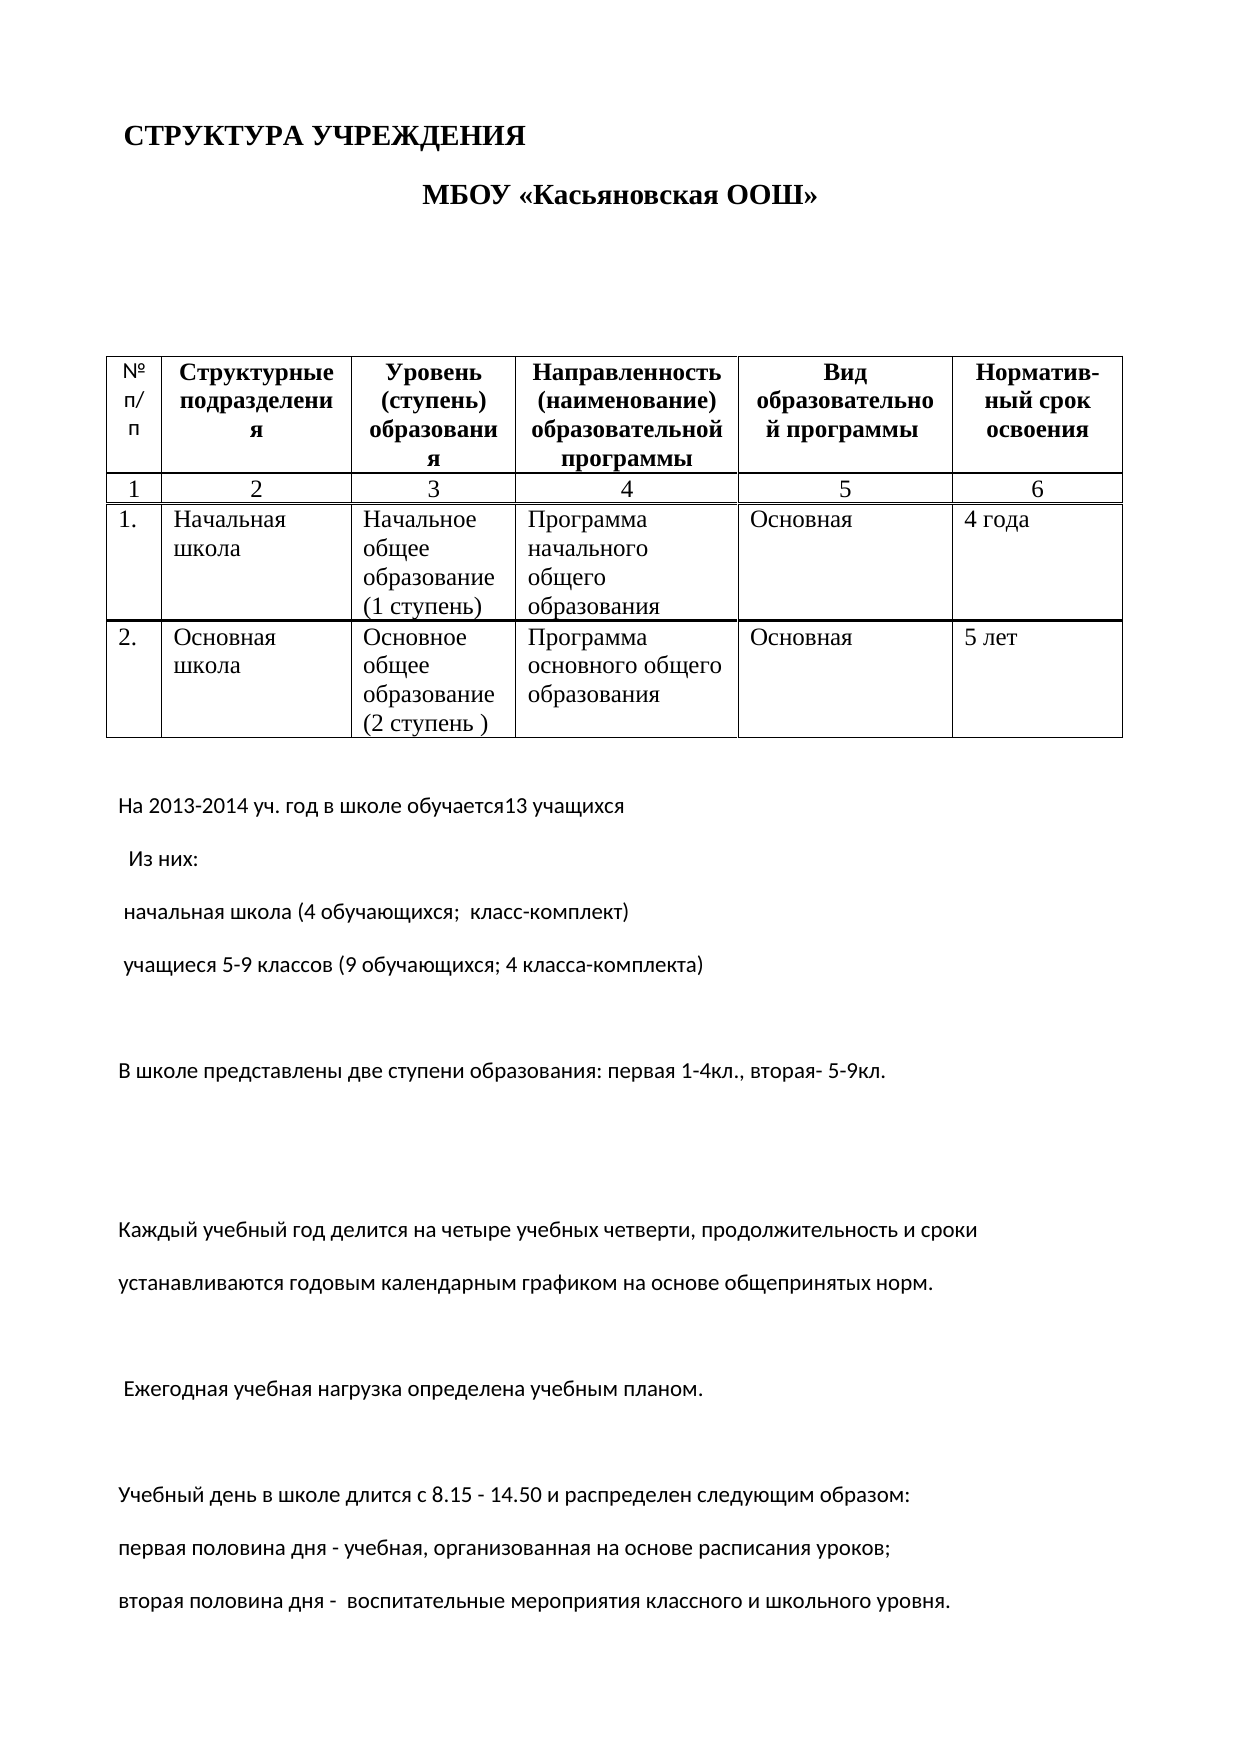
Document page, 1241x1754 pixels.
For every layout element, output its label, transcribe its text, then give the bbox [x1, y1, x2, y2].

table_header Уровень (ступень) образования [352, 357, 515, 472]
table_header Вид образовательной программы [739, 357, 952, 472]
text Ежегодная учебная нагрузка определена учебным планом. [118, 1374, 1122, 1402]
table_cell Основная [739, 622, 952, 737]
text начальная школа (4 обучающихся; класс-комплект) [118, 897, 1122, 925]
text СТРУКТУРА УЧРЕЖДЕНИЯ [118, 118, 1122, 152]
table_cell 6 [953, 474, 1122, 502]
table_cell Основная [739, 505, 952, 619]
table_cell Основная школа [162, 622, 351, 737]
table_cell Основное общее образование (2 ступень ) [352, 622, 515, 737]
text устанавливаются годовым календарным графиком на основе общепринятых норм. [118, 1268, 1122, 1296]
table_cell 4 года [953, 505, 1122, 619]
table_cell 4 [516, 474, 737, 502]
table_header № п/п [107, 357, 161, 472]
table_cell 2 [162, 474, 351, 502]
text учащиеся 5-9 классов (9 обучающихся; 4 класса-комплекта) [118, 950, 1122, 978]
table_header Структурные подразделения [162, 357, 351, 472]
text В школе представлены две ступени образования: первая 1-4кл., вторая- 5-9кл. [118, 1056, 1122, 1084]
table_cell 5 [739, 474, 952, 502]
table_cell 2. [107, 622, 161, 737]
text МБОУ «Касьяновская ООШ» [118, 177, 1122, 211]
table_cell Программа начального общего образования [516, 505, 737, 619]
table_header Норматив- ный срок освоения [953, 357, 1122, 472]
table_cell Начальное общее образование (1 ступень) [352, 505, 515, 619]
text Каждый учебный год делится на четыре учебных четверти, продолжительность и сроки [118, 1215, 1122, 1243]
table_header Направленность (наименование) образовательной программы [516, 357, 737, 472]
text Из них: [118, 844, 1122, 872]
text первая половина дня - учебная, организованная на основе расписания уроков; [118, 1533, 1122, 1561]
table_cell Начальная школа [162, 505, 351, 619]
text вторая половина дня - воспитательные мероприятия классного и школьного уровня. [118, 1586, 1122, 1614]
text На 2013-2014 уч. год в школе обучается13 учащихся [118, 791, 1122, 819]
table_cell 1 [107, 474, 161, 502]
table_cell 5 лет [953, 622, 1122, 737]
table_cell 1. [107, 505, 161, 619]
table_cell Программа основного общего образования [516, 622, 737, 737]
text Учебный день в школе длится с 8.15 - 14.50 и распределен следующим образом: [118, 1480, 1122, 1508]
table_cell 3 [352, 474, 515, 502]
